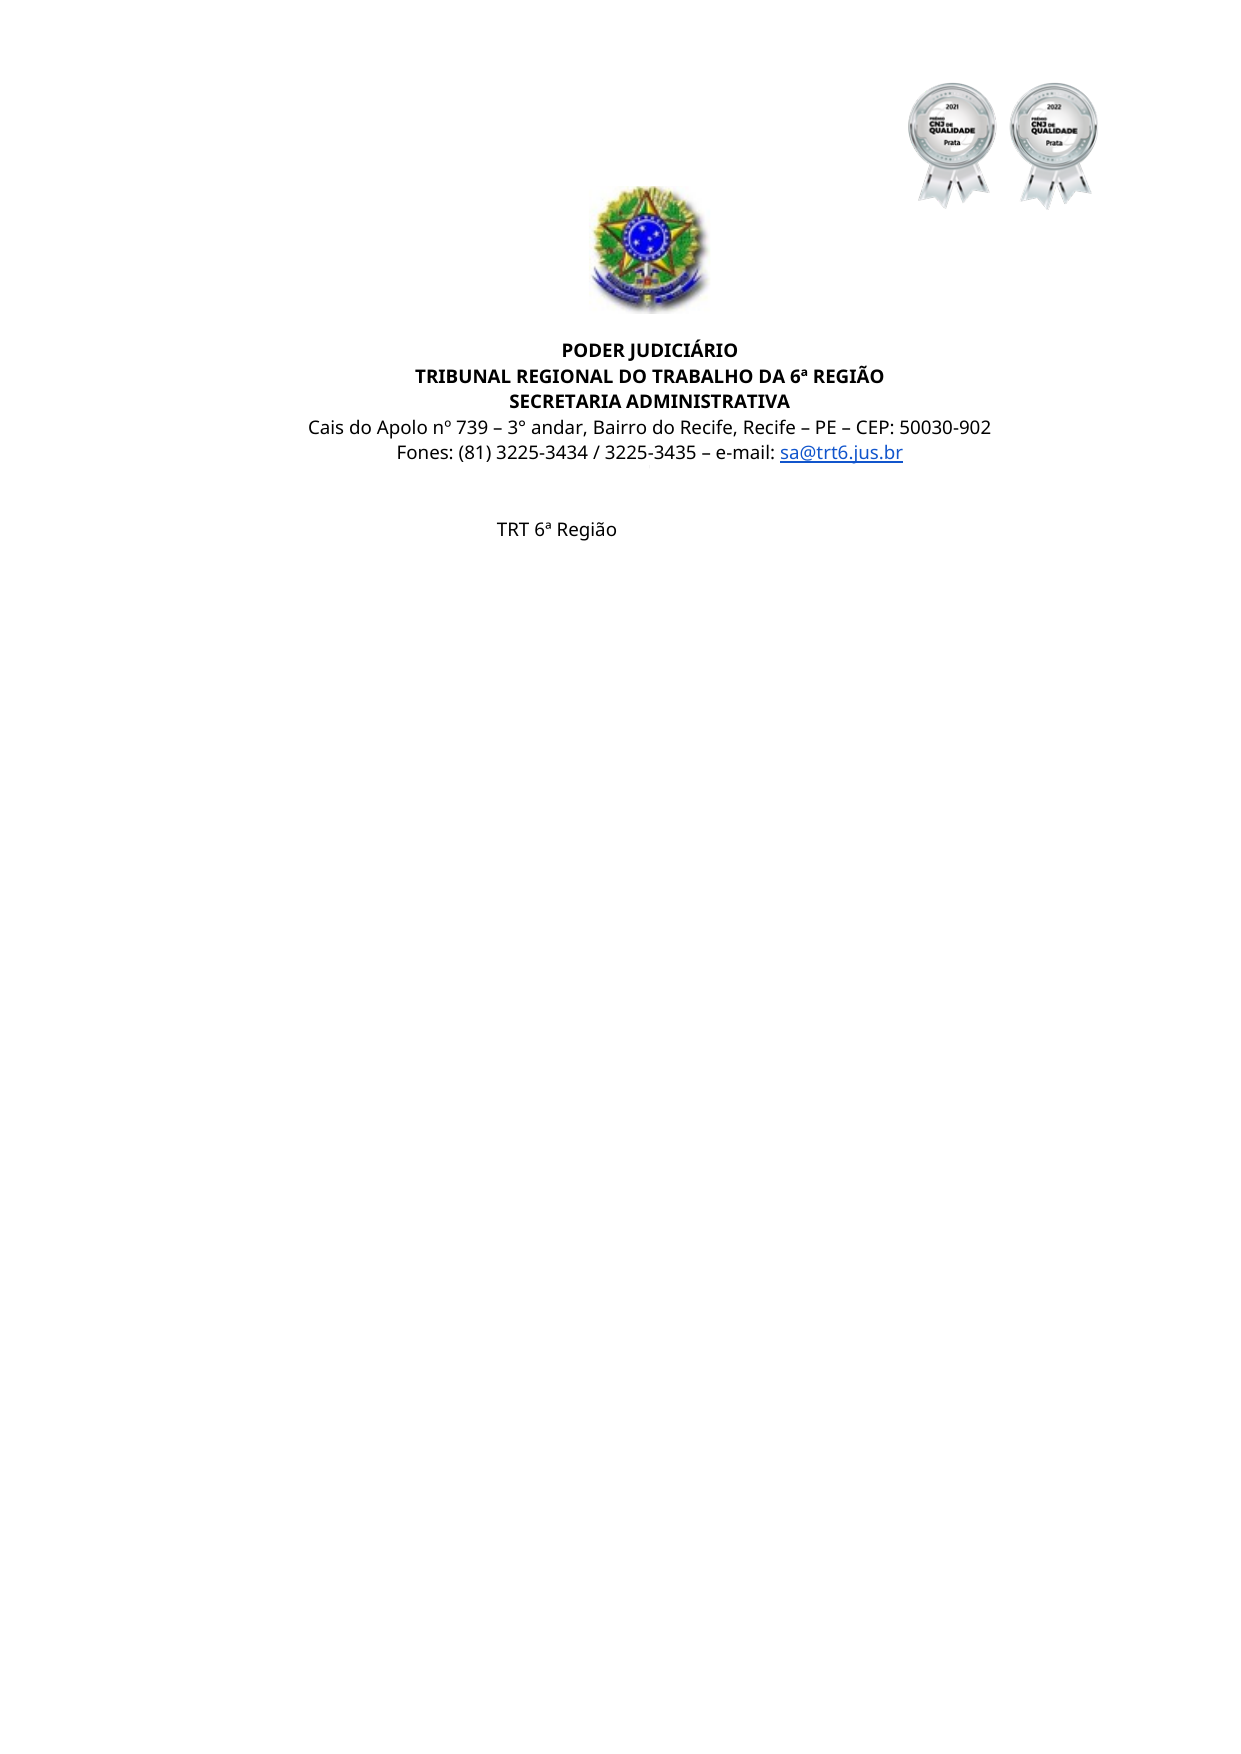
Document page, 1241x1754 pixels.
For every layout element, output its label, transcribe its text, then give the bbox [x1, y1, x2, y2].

text TRT 6ª Região [402, 516, 1122, 542]
picture [889, 82, 1099, 211]
picture [588, 186, 711, 314]
